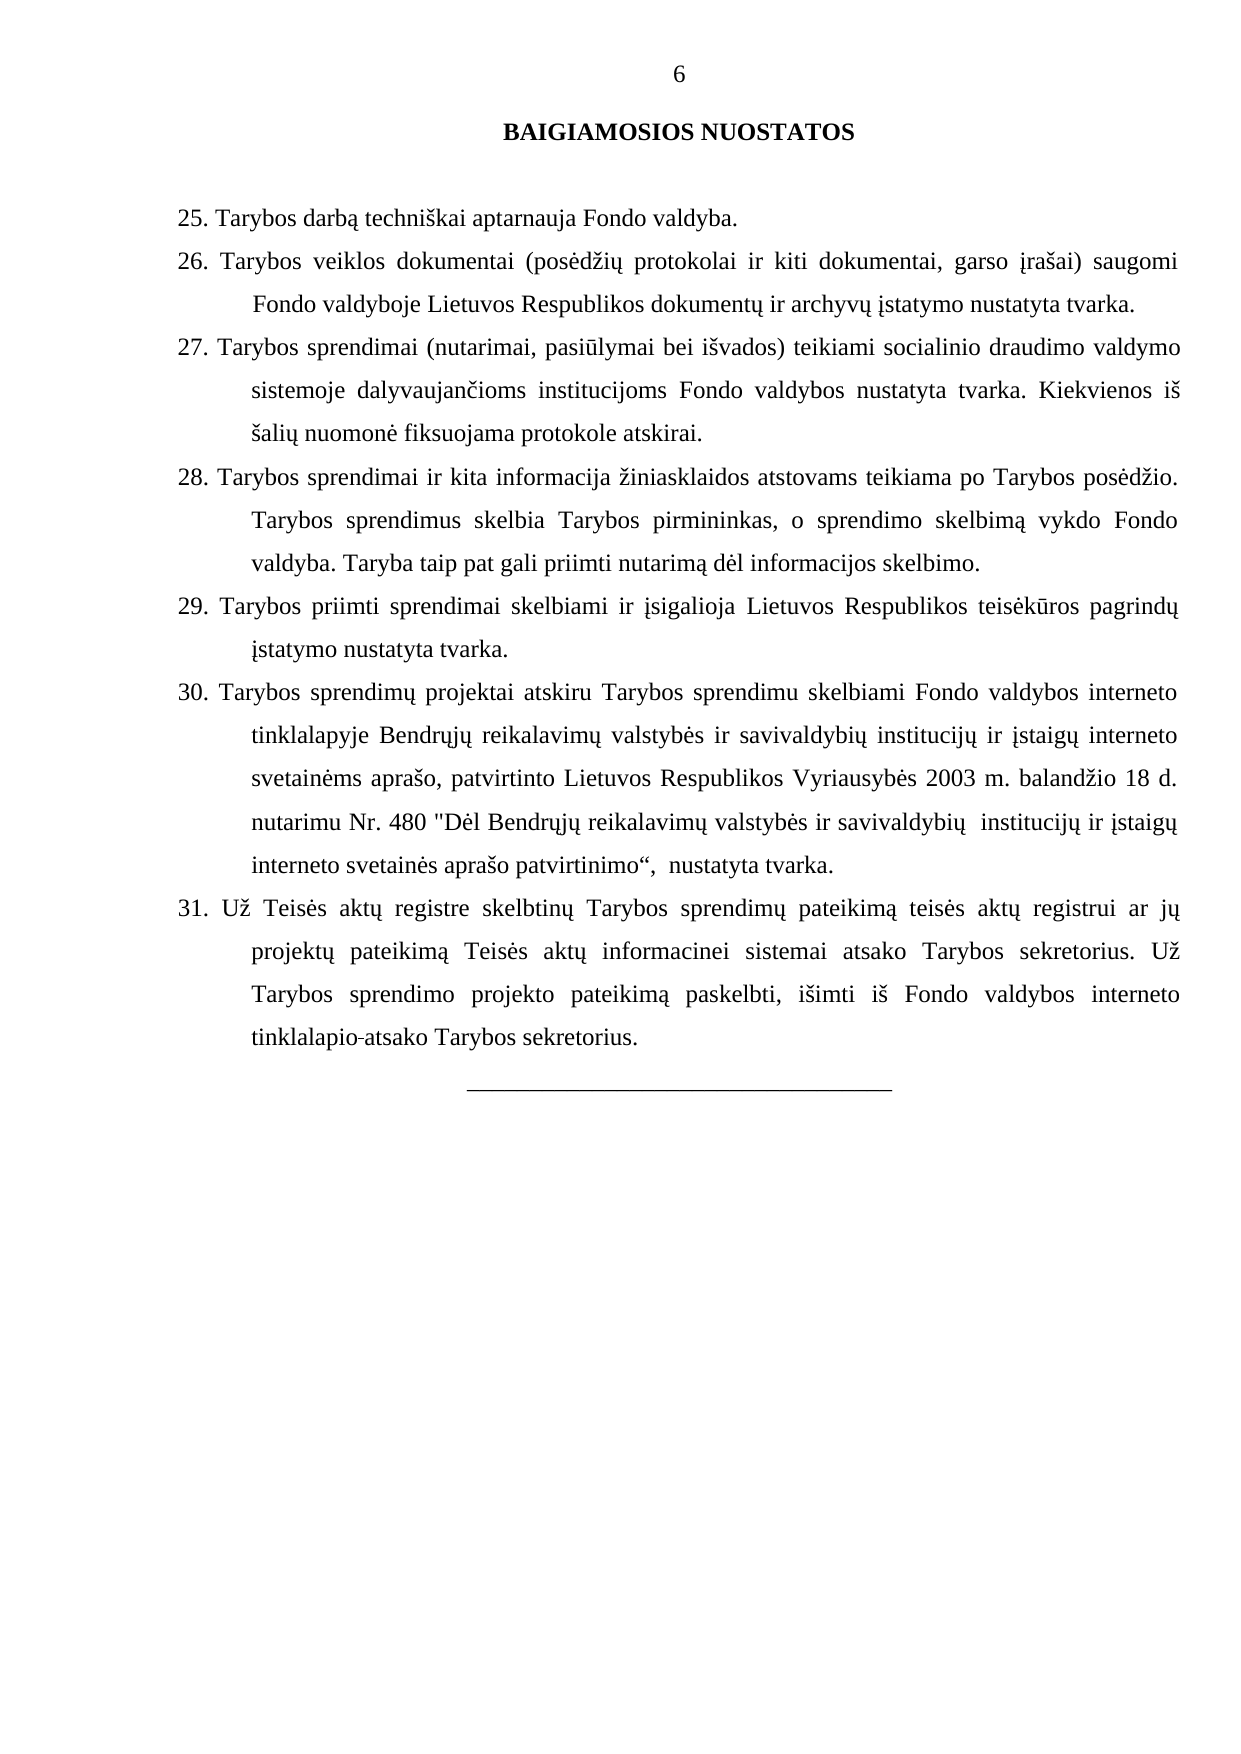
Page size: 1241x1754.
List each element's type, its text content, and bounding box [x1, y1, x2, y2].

text __________________________________ [178, 1065, 1181, 1094]
text 30. Tarybos sprendimų projektai atskiru Tarybos sprendimu skelbiami Fondo valdybos interneto tinklalapyje Bendrųjų reikalavimų valstybės ir savivaldybių institucijų ir įstaigų interneto svetainėms aprašo, patvirtinto Lietuvos Respublikos Vyriausybės 2003 m. balandžio 18 d. nutarimu Nr. 480 "Dėl Bendrųjų reikalavimų valstybės ir savivaldybių institucijų ir įstaigų interneto svetainės aprašo patvirtinimo“, nustatyta tvarka. [178, 677, 1179, 878]
text 29. Tarybos priimti sprendimai skelbiami ir įsigalioja Lietuvos Respublikos teisėkūros pagrindų įstatymo nustatyta tvarka. [178, 591, 1179, 663]
text 26. Tarybos veiklos dokumentai (posėdžių protokolai ir kiti dokumentai, garso įrašai) saugomi Fondo valdyboje Lietuvos Respublikos dokumentų ir archyvų įstatymo nustatyta tvarka. [177, 246, 1179, 318]
text 28. Tarybos sprendimai ir kita informacija žiniasklaidos atstovams teikiama po Tarybos posėdžio. Tarybos sprendimus skelbia Tarybos pirmininkas, o sprendimo skelbimą vykdo Fondo valdyba. Taryba taip pat gali priimti nutarimą dėl informacijos skelbimo. [178, 462, 1179, 577]
text 31. Už Teisės aktų registre skelbtinų Tarybos sprendimų pateikimą teisės aktų registrui ar jų projektų pateikimą Teisės aktų informacinei sistemai atsako Tarybos sekretorius. Už Tarybos sprendimo projekto pateikimą paskelbti, išimti iš Fondo valdybos interneto tinklalapio atsako Tarybos sekretorius. [178, 893, 1181, 1051]
text BAIGIAMOSIOS NUOSTATOS [178, 117, 1180, 145]
text 25. Tarybos darbą techniškai aptarnauja Fondo valdyba. [177, 203, 1180, 232]
text 27. Tarybos sprendimai (nutarimai, pasiūlymai bei išvados) teikiami socialinio draudimo valdymo sistemoje dalyvaujančioms institucijoms Fondo valdybos nustatyta tvarka. Kiekvienos iš šalių nuomonė fiksuojama protokole atskirai. [177, 332, 1181, 447]
